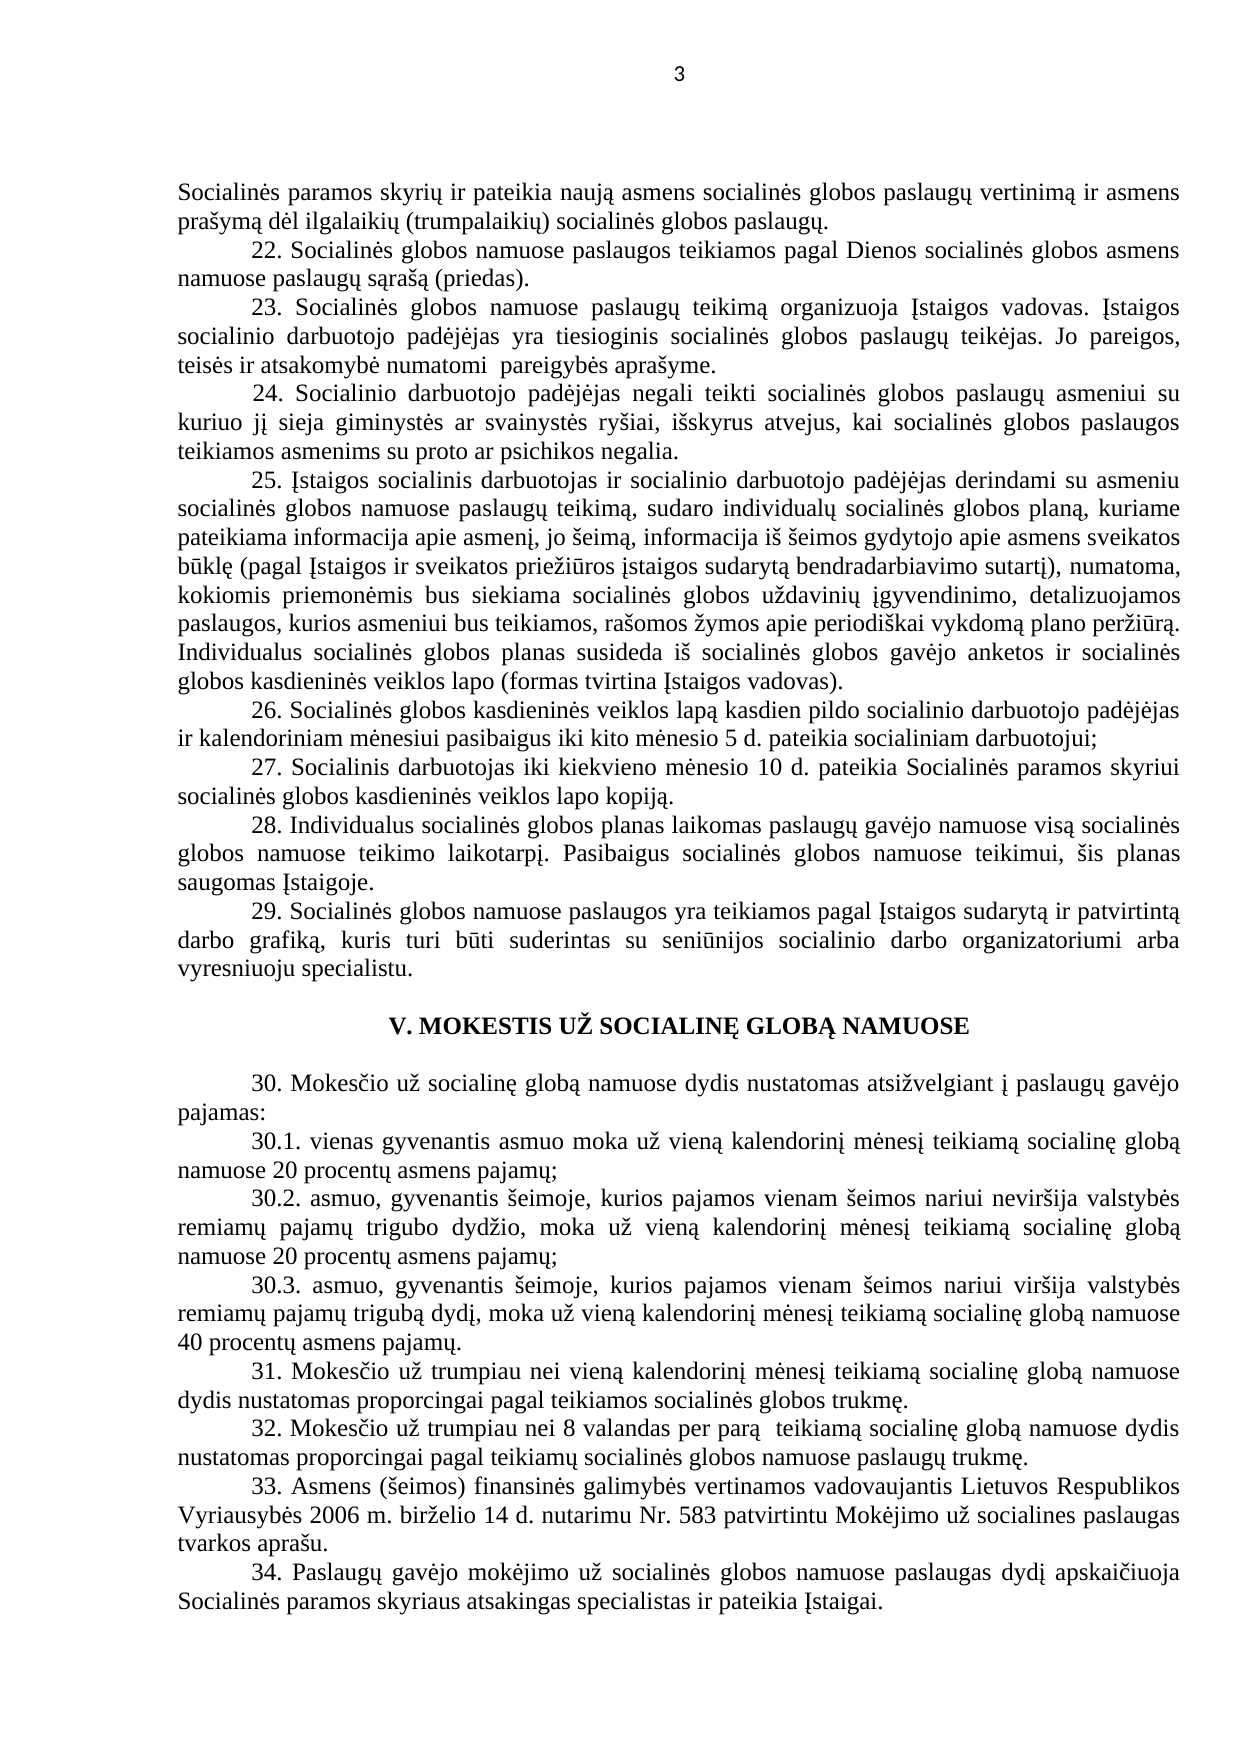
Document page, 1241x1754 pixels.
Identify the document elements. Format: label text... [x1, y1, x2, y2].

text 30.2. asmuo, gyvenantis šeimoje, kurios pajamos vienam šeimos nariui neviršija valstybės remiamų pajamų trigubo dydžio, moka už vieną kalendorinį mėnesį teikiamą socialinę globą namuose 20 procentų asmens pajamų; [177, 1183, 1181, 1270]
text 25. Įstaigos socialinis darbuotojas ir socialinio darbuotojo padėjėjas derindami su asmeniu socialinės globos namuose paslaugų teikimą, sudaro individualų socialinės globos planą, kuriame pateikiama informacija apie asmenį, jo šeimą, informacija iš šeimos gydytojo apie asmens sveikatos būklę (pagal Įstaigos ir sveikatos priežiūros įstaigos sudarytą bendradarbiavimo sutartį), numatoma, kokiomis priemonėmis bus siekiama socialinės globos uždavinių įgyvendinimo, detalizuojamos paslaugos, kurios asmeniui bus teikiamos, rašomos žymos apie periodiškai vykdomą plano peržiūrą. Individualus socialinės globos planas susideda iš socialinės globos gavėjo anketos ir socialinės globos kasdieninės veiklos lapo (formas tvirtina Įstaigos vadovas). [177, 465, 1181, 695]
text 29. Socialinės globos namuose paslaugos yra teikiamos pagal Įstaigos sudarytą ir patvirtintą darbo grafiką, kuris turi būti suderintas su seniūnijos socialinio darbo organizatoriumi arba vyresniuoju specialistu. [177, 896, 1181, 982]
text 27. Socialinis darbuotojas iki kiekvieno mėnesio 10 d. pateikia Socialinės paramos skyriui socialinės globos kasdieninės veiklos lapo kopiją. [177, 752, 1181, 810]
text Socialinės paramos skyrių ir pateikia naują asmens socialinės globos paslaugų vertinimą ir asmens prašymą dėl ilgalaikių (trumpalaikių) socialinės globos paslaugų. [177, 177, 1181, 235]
text 30.1. vienas gyvenantis asmuo moka už vieną kalendorinį mėnesį teikiamą socialinę globą namuose 20 procentų asmens pajamų; [177, 1126, 1181, 1183]
text 28. Individualus socialinės globos planas laikomas paslaugų gavėjo namuose visą socialinės globos namuose teikimo laikotarpį. Pasibaigus socialinės globos namuose teikimui, šis planas saugomas Įstaigoje. [177, 810, 1181, 896]
text 32. Mokesčio už trumpiau nei 8 valandas per parą teikiamą socialinę globą namuose dydis nustatomas proporcingai pagal teikiamų socialinės globos namuose paslaugų trukmę. [177, 1413, 1181, 1471]
text 22. Socialinės globos namuose paslaugos teikiamos pagal Dienos socialinės globos asmens namuose paslaugų sąrašą (priedas). [177, 235, 1181, 292]
text 30. Mokesčio už socialinę globą namuose dydis nustatomas atsižvelgiant į paslaugų gavėjo pajamas: [177, 1068, 1181, 1126]
text 33. Asmens (šeimos) finansinės galimybės vertinamos vadovaujantis Lietuvos Respublikos Vyriausybės 2006 m. birželio 14 d. nutarimu Nr. 583 patvirtintu Mokėjimo už socialines paslaugas tvarkos aprašu. [177, 1471, 1181, 1557]
text 26. Socialinės globos kasdieninės veiklos lapą kasdien pildo socialinio darbuotojo padėjėjas ir kalendoriniam mėnesiui pasibaigus iki kito mėnesio 5 d. pateikia socialiniam darbuotojui; [177, 695, 1181, 752]
text 30.3. asmuo, gyvenantis šeimoje, kurios pajamos vienam šeimos nariui viršija valstybės remiamų pajamų trigubą dydį, moka už vieną kalendorinį mėnesį teikiamą socialinę globą namuose 40 procentų asmens pajamų. [177, 1270, 1181, 1356]
text 23. Socialinės globos namuose paslaugų teikimą organizuoja Įstaigos vadovas. Įstaigos socialinio darbuotojo padėjėjas yra tiesioginis socialinės globos paslaugų teikėjas. Jo pareigos, teisės ir atsakomybė numatomi pareigybės aprašyme. [177, 292, 1181, 378]
text V. MOKESTIS UŽ SOCIALINĘ GLOBĄ NAMUOSE [177, 1011, 1181, 1040]
text 31. Mokesčio už trumpiau nei vieną kalendorinį mėnesį teikiamą socialinę globą namuose dydis nustatomas proporcingai pagal teikiamos socialinės globos trukmę. [177, 1356, 1181, 1413]
text 34. Paslaugų gavėjo mokėjimo už socialinės globos namuose paslaugas dydį apskaičiuoja Socialinės paramos skyriaus atsakingas specialistas ir pateikia Įstaigai. [177, 1557, 1181, 1615]
text 24. Socialinio darbuotojo padėjėjas negali teikti socialinės globos paslaugų asmeniui su kuriuo jį sieja giminystės ar svainystės ryšiai, išskyrus atvejus, kai socialinės globos paslaugos teikiamos asmenims su proto ar psichikos negalia. [177, 378, 1181, 465]
